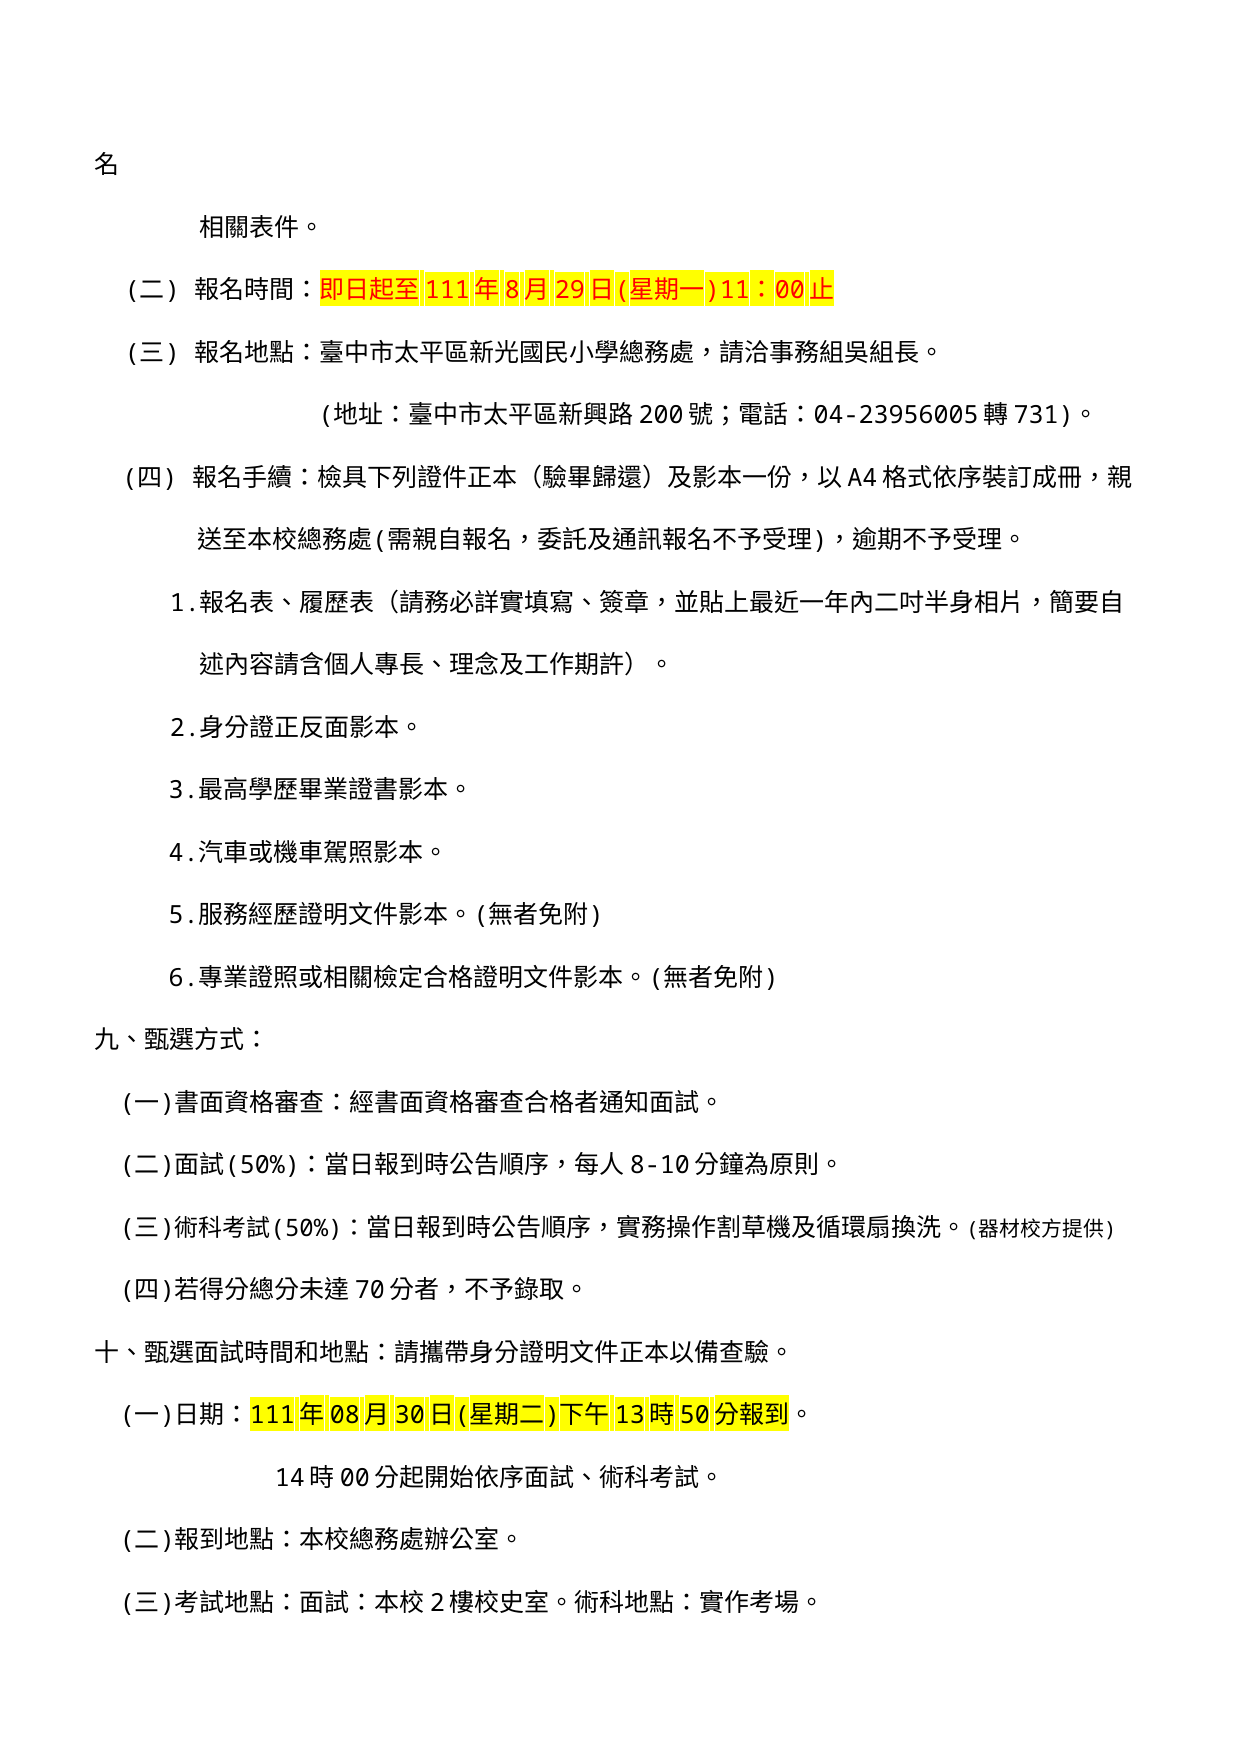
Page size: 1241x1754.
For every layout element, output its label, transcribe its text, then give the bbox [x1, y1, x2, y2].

text (一)日期：111年08月30日(星期二)下午13時50分報到。 [94, 1371, 1134, 1433]
text 十、甄選面試時間和地點：請攜帶身分證明文件正本以備查驗。 [94, 1308, 1134, 1371]
text (四) 報名手續：檢具下列證件正本（驗畢歸還）及影本一份，以A4格式依序裝訂成冊，親 [107, 433, 1134, 496]
text 2.身分證正反面影本。 [94, 683, 1134, 746]
text (地址：臺中市太平區新興路200號；電話：04-23956005轉731)。 [163, 371, 1134, 433]
text (三)考試地點：面試：本校2樓校史室。術科地點：實作考場。 [94, 1558, 1134, 1621]
text (二)報到地點：本校總務處辦公室。 [94, 1496, 1134, 1558]
text 6.專業證照或相關檢定合格證明文件影本。(無者免附) [168, 933, 1134, 996]
text 4.汽車或機車駕照影本。 [168, 808, 1134, 871]
text (二) 報名時間：即日起至111年8月29日(星期一)11：00止 [94, 246, 1134, 308]
text 3.最高學歷畢業證書影本。 [168, 746, 1134, 808]
text (二)面試(50%)：當日報到時公告順序，每人8-10分鐘為原則。 [94, 1121, 1134, 1183]
text (三)術科考試(50%)：當日報到時公告順序，實務操作割草機及循環扇換洗。(器材校方提供) [94, 1183, 1134, 1246]
text 送至本校總務處(需親自報名，委託及通訊報名不予受理)，逾期不予受理。 [107, 496, 1134, 558]
text 名 [94, 121, 1134, 183]
text 相關表件。 [94, 183, 1134, 246]
text 5.服務經歷證明文件影本。(無者免附) [168, 871, 1134, 933]
text 九、甄選方式： [94, 996, 1134, 1058]
text (一)書面資格審查：經書面資格審查合格者通知面試。 [94, 1058, 1134, 1121]
text 述內容請含個人專長、理念及工作期許）。 [94, 621, 1134, 683]
text (三) 報名地點：臺中市太平區新光國民小學總務處，請洽事務組吳組長。 [94, 308, 1134, 371]
text (四)若得分總分未達70分者，不予錄取。 [119, 1246, 1134, 1308]
text 1.報名表、履歷表（請務必詳實填寫、簽章，並貼上最近一年內二吋半身相片，簡要自 [94, 558, 1134, 621]
text 14時00分起開始依序面試、術科考試。 [94, 1433, 1134, 1496]
